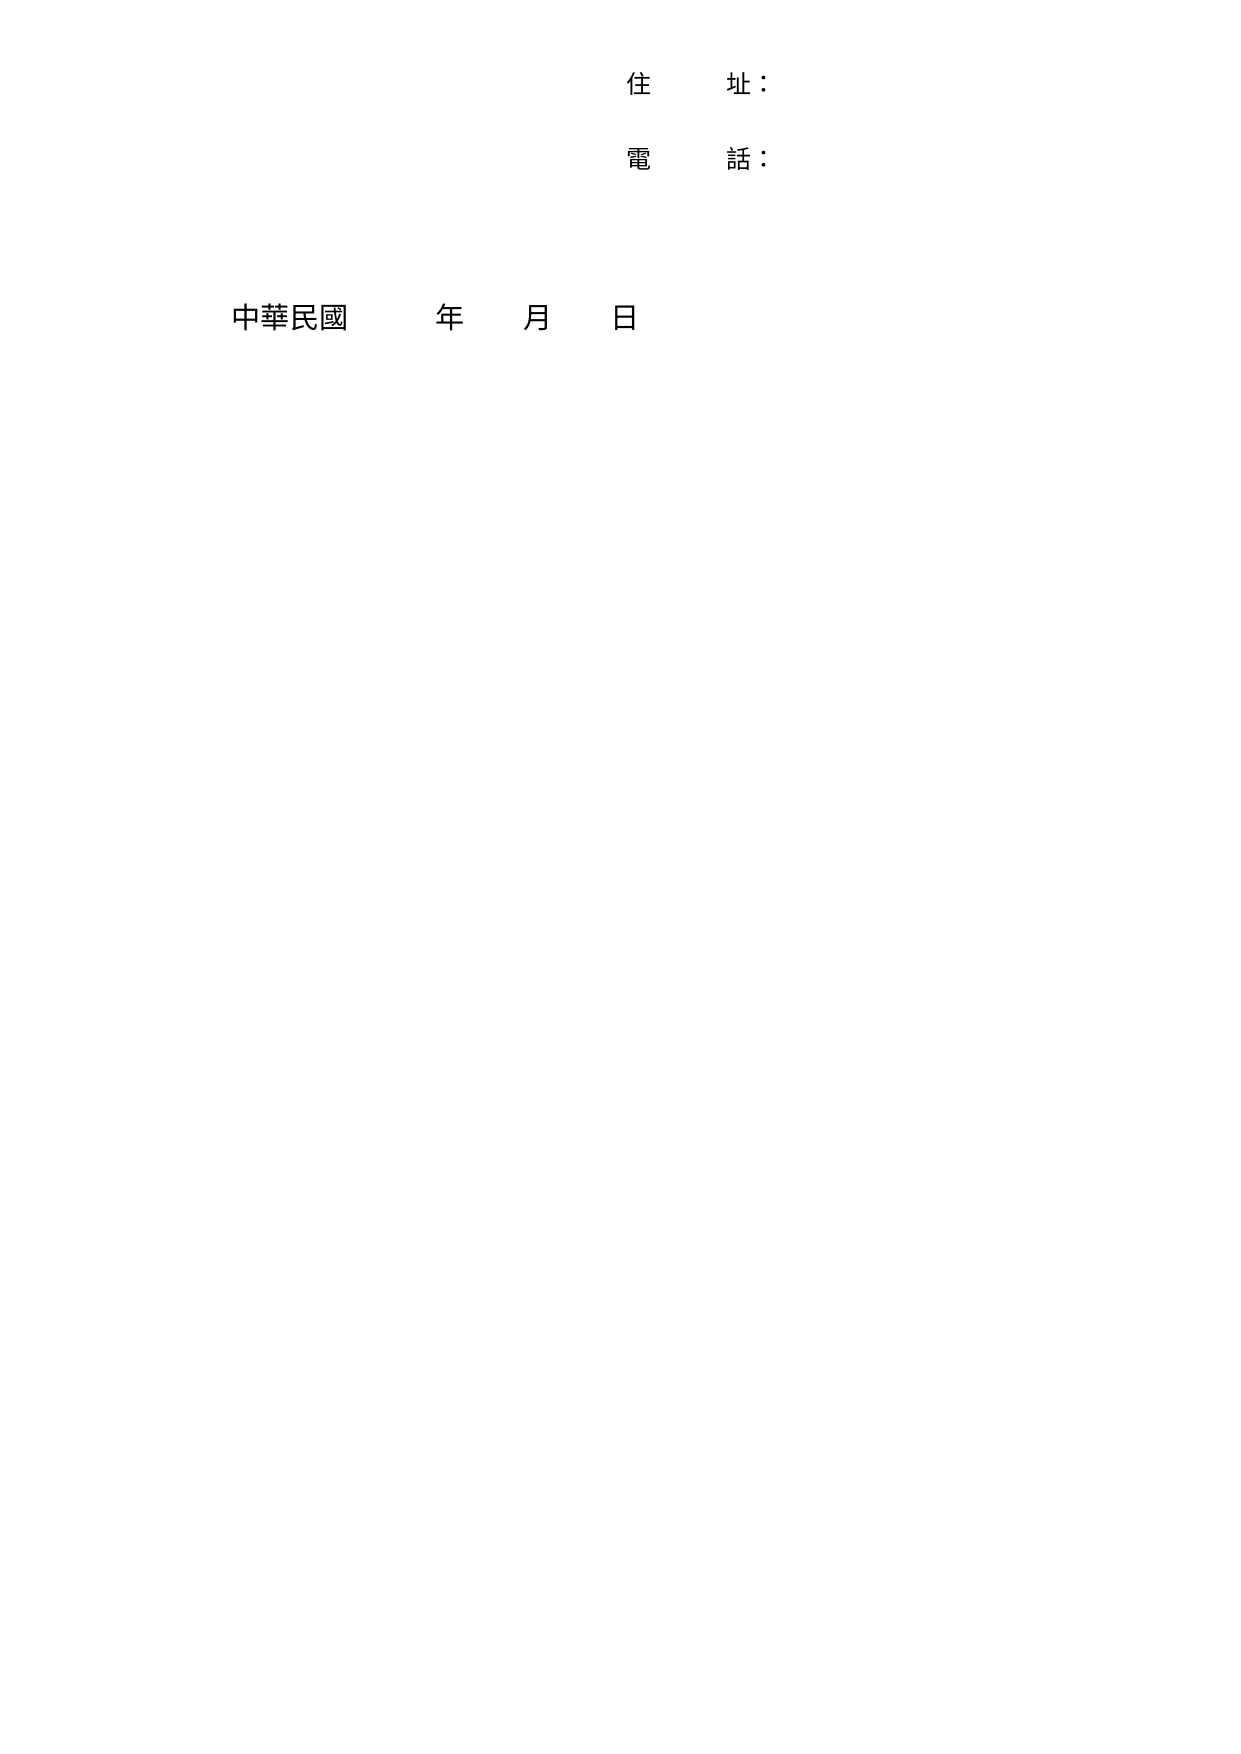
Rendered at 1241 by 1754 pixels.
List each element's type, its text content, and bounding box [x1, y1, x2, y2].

text 電 話： [581, 140, 1134, 176]
text 住 址： [581, 64, 1134, 101]
text 中華民國 年 月 日 [231, 295, 1009, 337]
